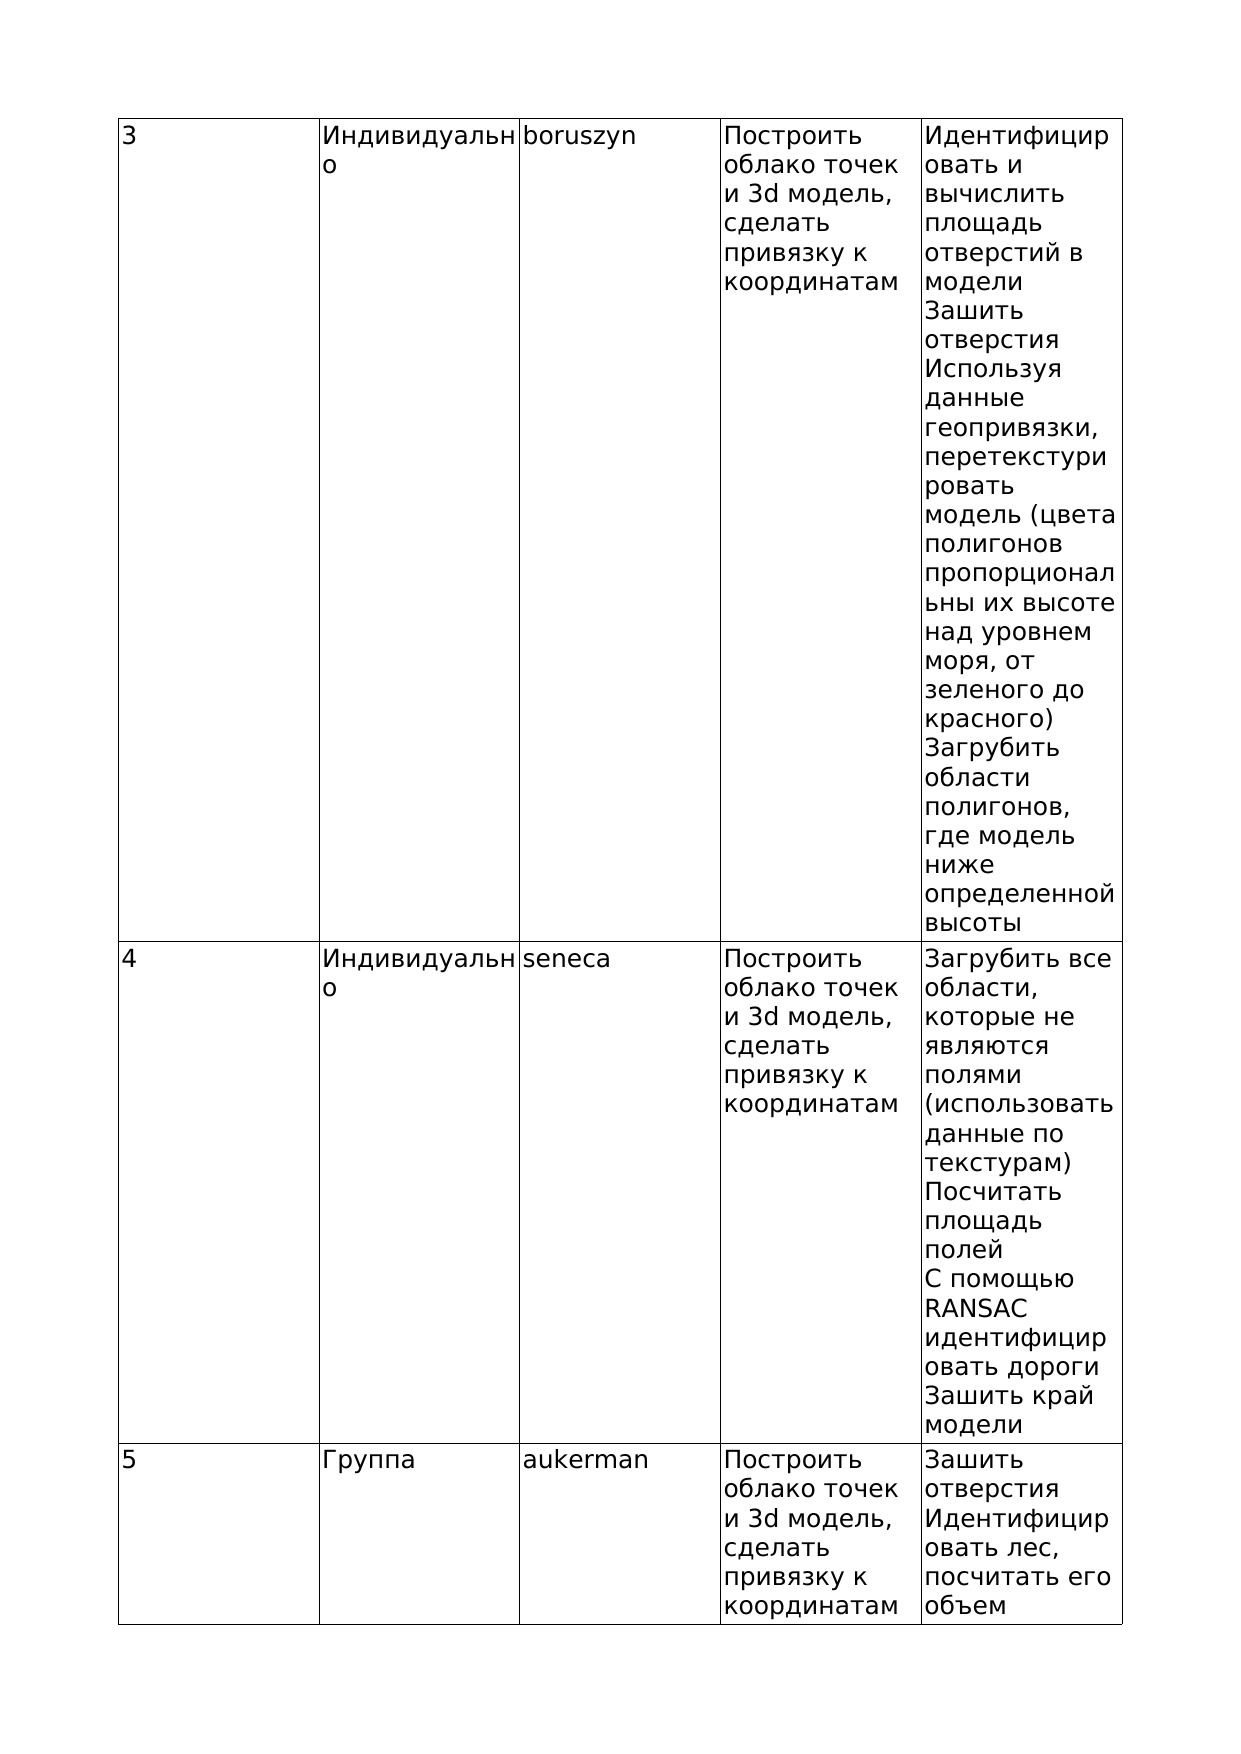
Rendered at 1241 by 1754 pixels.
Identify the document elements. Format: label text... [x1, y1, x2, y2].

table_cell Зашить отверстия Идентифицировать лес, посчитать его объем [922, 1444, 1122, 1623]
table_cell Построить облако точек и 3d модель, сделать привязку к координатам [721, 1444, 921, 1623]
table_cell 4 [119, 942, 319, 1442]
table_cell Группа [320, 1444, 519, 1623]
table_cell 5 [119, 1444, 319, 1623]
table_cell Загрубить все области, которые не являются полями (использовать данные по текстурам) Посчитать площадь полей С помощью RANSAC идентифицировать дороги Зашить край модели [922, 942, 1122, 1442]
table_cell Построить облако точек и 3d модель, сделать привязку к координатам [721, 942, 921, 1442]
table_cell boruszyn [520, 119, 720, 941]
table_cell Идентифицировать и вычислить площадь отверстий в модели Зашить отверстия Используя данные геопривязки, перетекстурировать модель (цвета полигонов пропорциональны их высоте над уровнем моря, от зеленого до красного) Загрубить области полигонов, где модель ниже определенной высоты [922, 119, 1122, 941]
table_cell seneca [520, 942, 720, 1442]
table_cell Построить облако точек и 3d модель, сделать привязку к координатам [721, 119, 921, 941]
table_cell 3 [119, 119, 319, 941]
table_cell Индивидуально [320, 942, 519, 1442]
table_cell Индивидуально [320, 119, 519, 941]
table_cell aukerman [520, 1444, 720, 1623]
